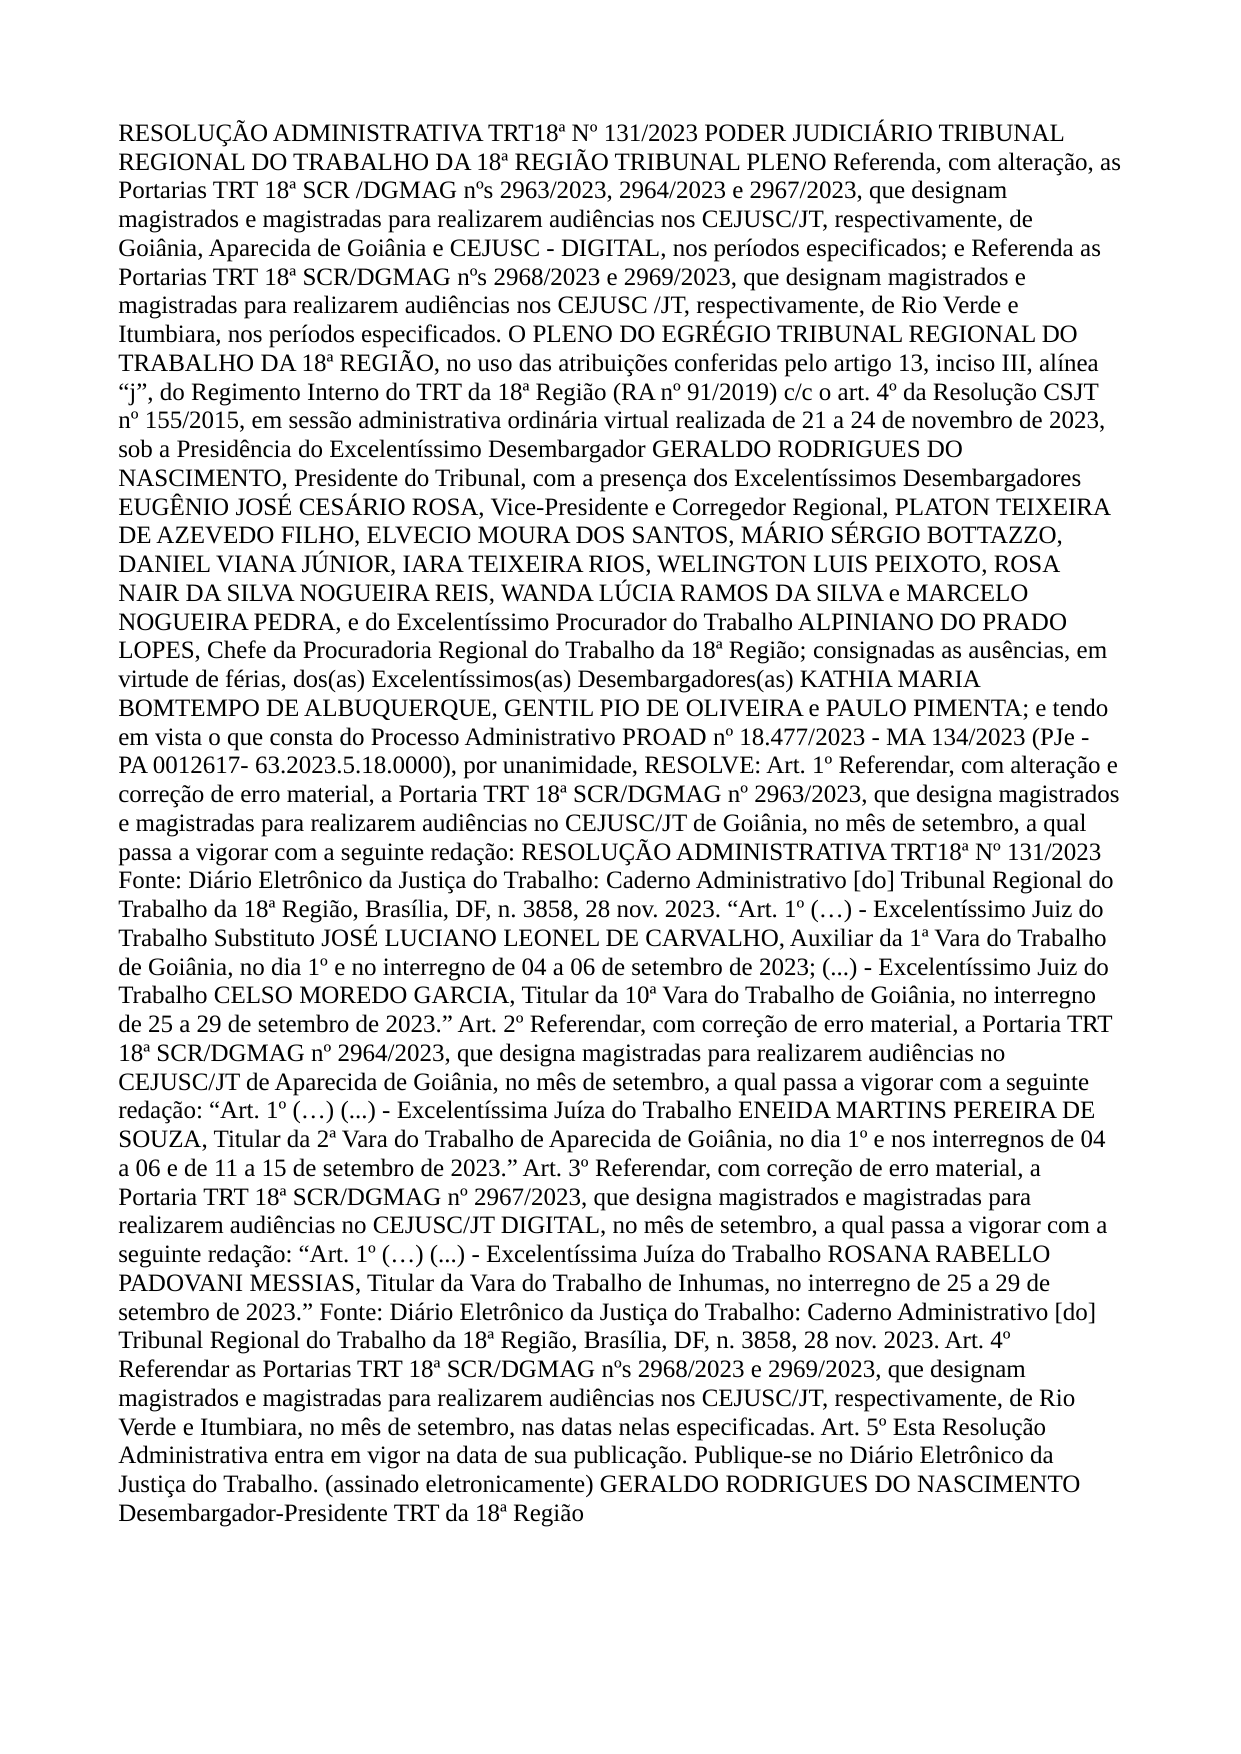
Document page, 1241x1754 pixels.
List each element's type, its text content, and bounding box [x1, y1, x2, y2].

text RESOLUÇÃO ADMINISTRATIVA TRT18ª Nº 131/2023 PODER JUDICIÁRIO TRIBUNAL REGIONAL DO TRABALHO DA 18ª REGIÃO TRIBUNAL PLENO Referenda, com alteração, as Portarias TRT 18ª SCR /DGMAG nºs 2963/2023, 2964/2023 e 2967/2023, que designam magistrados e magistradas para realizarem audiências nos CEJUSC/JT, respectivamente, de Goiânia, Aparecida de Goiânia e CEJUSC - DIGITAL, nos períodos especificados; e Referenda as Portarias TRT 18ª SCR/DGMAG nºs 2968/2023 e 2969/2023, que designam magistrados e magistradas para realizarem audiências nos CEJUSC /JT, respectivamente, de Rio Verde e Itumbiara, nos períodos especificados. O PLENO DO EGRÉGIO TRIBUNAL REGIONAL DO TRABALHO DA 18ª REGIÃO, no uso das atribuições conferidas pelo artigo 13, inciso III, alínea “j”, do Regimento Interno do TRT da 18ª Região (RA nº 91/2019) c/c o art. 4º da Resolução CSJT nº 155/2015, em sessão administrativa ordinária virtual realizada de 21 a 24 de novembro de 2023, sob a Presidência do Excelentíssimo Desembargador GERALDO RODRIGUES DO NASCIMENTO, Presidente do Tribunal, com a presença dos Excelentíssimos Desembargadores EUGÊNIO JOSÉ CESÁRIO ROSA, Vice-Presidente e Corregedor Regional, PLATON TEIXEIRA DE AZEVEDO FILHO, ELVECIO MOURA DOS SANTOS, MÁRIO SÉRGIO BOTTAZZO, DANIEL VIANA JÚNIOR, IARA TEIXEIRA RIOS, WELINGTON LUIS PEIXOTO, ROSA NAIR DA SILVA NOGUEIRA REIS, WANDA LÚCIA RAMOS DA SILVA e MARCELO NOGUEIRA PEDRA, e do Excelentíssimo Procurador do Trabalho ALPINIANO DO PRADO LOPES, Chefe da Procuradoria Regional do Trabalho da 18ª Região; consignadas as ausências, em virtude de férias, dos(as) Excelentíssimos(as) Desembargadores(as) KATHIA MARIA BOMTEMPO DE ALBUQUERQUE, GENTIL PIO DE OLIVEIRA e PAULO PIMENTA; e tendo em vista o que consta do Processo Administrativo PROAD nº 18.477/2023 - MA 134/2023 (PJe - PA 0012617- 63.2023.5.18.0000), por unanimidade, RESOLVE: Art. 1º Referendar, com alteração e correção de erro material, a Portaria TRT 18ª SCR/DGMAG nº 2963/2023, que designa magistrados e magistradas para realizarem audiências no CEJUSC/JT de Goiânia, no mês de setembro, a qual passa a vigorar com a seguinte redação: RESOLUÇÃO ADMINISTRATIVA TRT18ª Nº 131/2023 Fonte: Diário Eletrônico da Justiça do Trabalho: Caderno Administrativo [do] Tribunal Regional do Trabalho da 18ª Região, Brasília, DF, n. 3858, 28 nov. 2023. “Art. 1º (…) - Excelentíssimo Juiz do Trabalho Substituto JOSÉ LUCIANO LEONEL DE CARVALHO, Auxiliar da 1ª Vara do Trabalho de Goiânia, no dia 1º e no interregno de 04 a 06 de setembro de 2023; (...) - Excelentíssimo Juiz do Trabalho CELSO MOREDO GARCIA, Titular da 10ª Vara do Trabalho de Goiânia, no interregno de 25 a 29 de setembro de 2023.” Art. 2º Referendar, com correção de erro material, a Portaria TRT 18ª SCR/DGMAG nº 2964/2023, que designa magistradas para realizarem audiências no CEJUSC/JT de Aparecida de Goiânia, no mês de setembro, a qual passa a vigorar com a seguinte redação: “Art. 1º (…) (...) - Excelentíssima Juíza do Trabalho ENEIDA MARTINS PEREIRA DE SOUZA, Titular da 2ª Vara do Trabalho de Aparecida de Goiânia, no dia 1º e nos interregnos de 04 a 06 e de 11 a 15 de setembro de 2023.” Art. 3º Referendar, com correção de erro material, a Portaria TRT 18ª SCR/DGMAG nº 2967/2023, que designa magistrados e magistradas para realizarem audiências no CEJUSC/JT DIGITAL, no mês de setembro, a qual passa a vigorar com a seguinte redação: “Art. 1º (…) (...) - Excelentíssima Juíza do Trabalho ROSANA RABELLO PADOVANI MESSIAS, Titular da Vara do Trabalho de Inhumas, no interregno de 25 a 29 de setembro de 2023.” Fonte: Diário Eletrônico da Justiça do Trabalho: Caderno Administrativo [do] Tribunal Regional do Trabalho da 18ª Região, Brasília, DF, n. 3858, 28 nov. 2023. Art. 4º Referendar as Portarias TRT 18ª SCR/DGMAG nºs 2968/2023 e 2969/2023, que designam magistrados e magistradas para realizarem audiências nos CEJUSC/JT, respectivamente, de Rio Verde e Itumbiara, no mês de setembro, nas datas nelas especificadas. Art. 5º Esta Resolução Administrativa entra em vigor na data de sua publicação. Publique-se no Diário Eletrônico da Justiça do Trabalho. (assinado eletronicamente) GERALDO RODRIGUES DO NASCIMENTO Desembargador-Presidente TRT da 18ª Região [118, 118, 1122, 1527]
